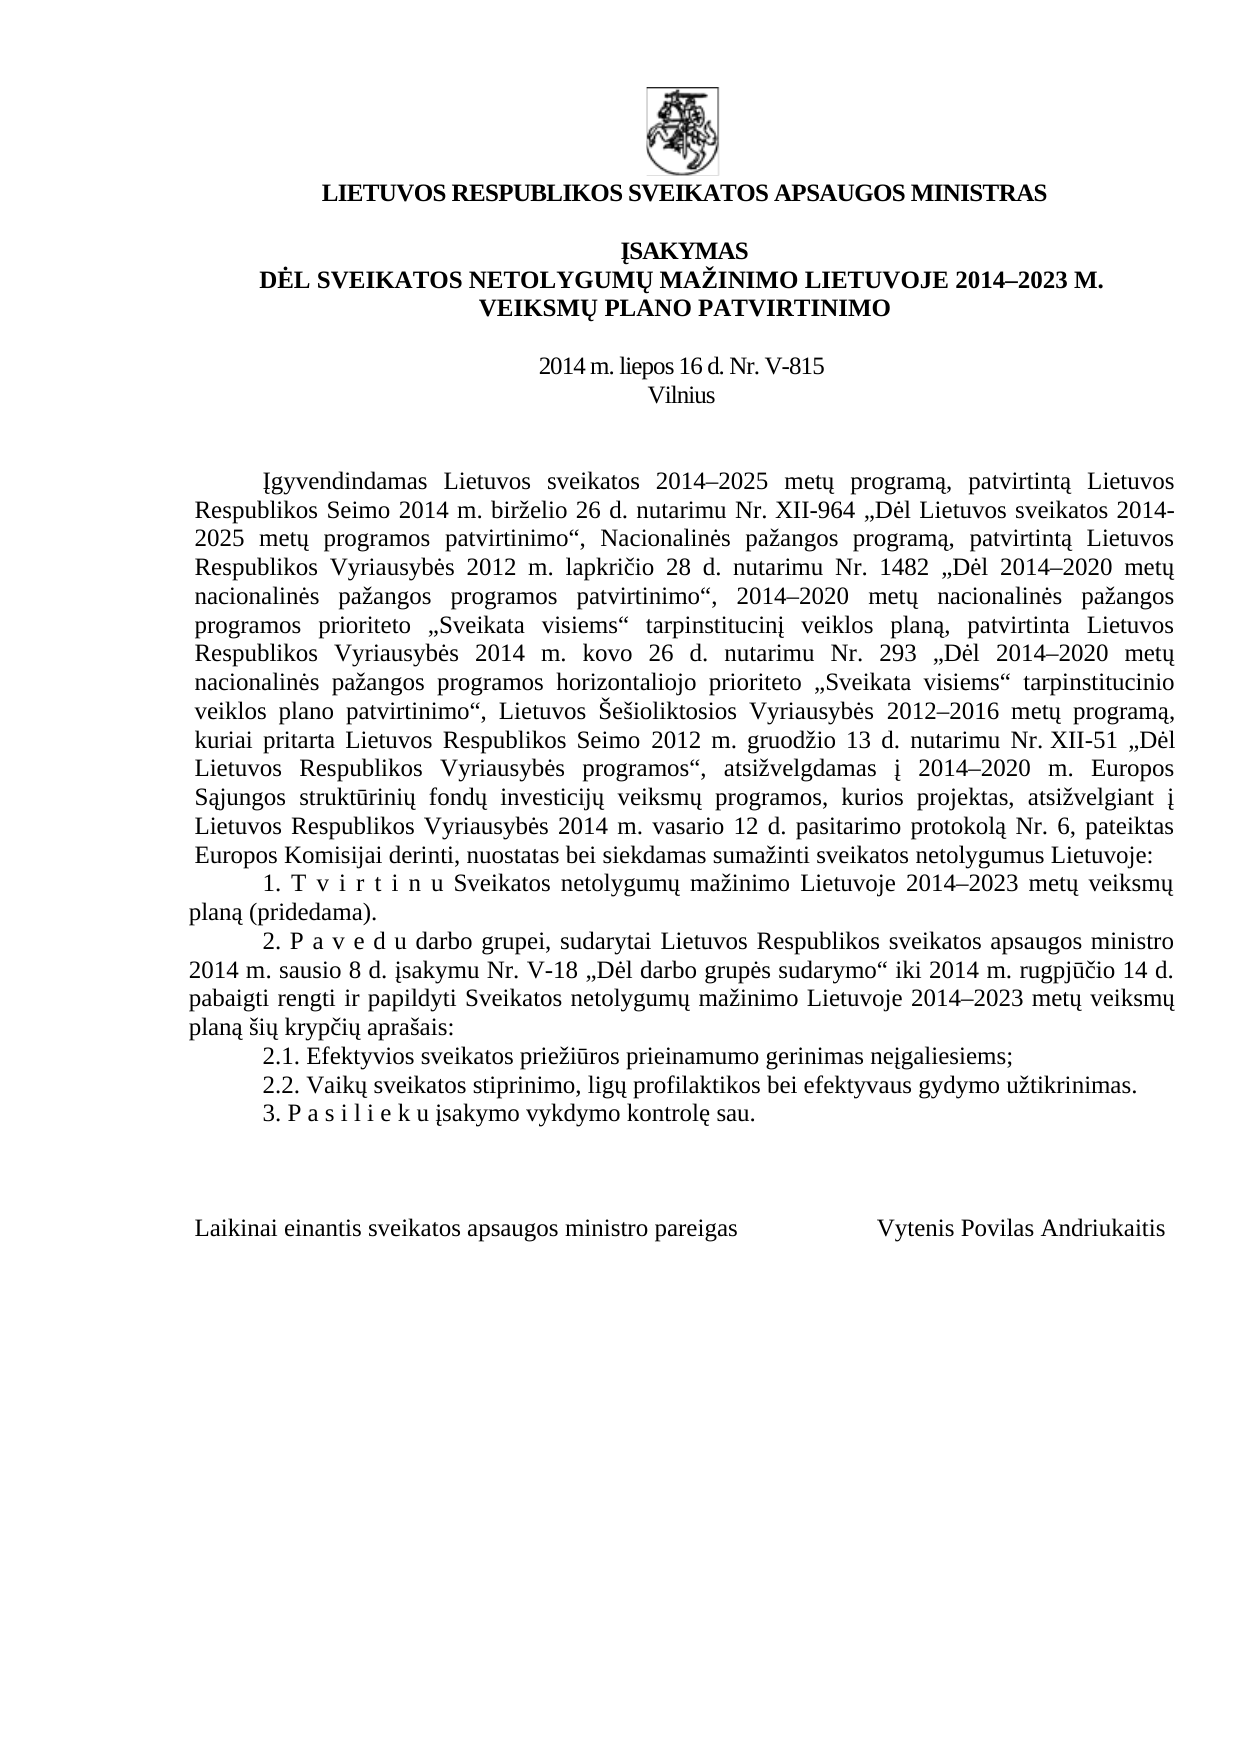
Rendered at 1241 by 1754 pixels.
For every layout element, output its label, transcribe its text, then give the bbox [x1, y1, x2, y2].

text LIETUVOS RESPUBLIKOS SVEIKATOS APSAUGOS MINISTRAS [188, 178, 1181, 207]
text VEIKSMŲ PLANO PATVIRTINIMO [188, 293, 1181, 322]
text 2. P a v e d u darbo grupei, sudarytai Lietuvos Respublikos sveikatos apsaugos ministro 2014 m. sausio 8 d. įsakymu Nr. V-18 „Dėl darbo grupės sudarymo“ iki 2014 m. rugpjūčio 14 d. pabaigti rengti ir papildyti Sveikatos netolygumų mažinimo Lietuvoje 2014–2023 metų veiksmų planą šių krypčių aprašais: [188, 926, 1175, 1041]
text 1. T v i r t i n u Sveikatos netolygumų mažinimo Lietuvoje 2014–2023 metų veiksmų planą (pridedama). [188, 868, 1175, 926]
text 3. P a s i l i e k u įsakymo vykdymo kontrolę sau. [188, 1098, 1175, 1127]
text Vilnius [188, 380, 1175, 408]
text 2014 m. liepos 16 d. Nr. V-815 [188, 351, 1175, 380]
text Laikinai einantis sveikatos apsaugos ministro pareigas Vytenis Povilas Andriukaitis [194, 1213, 1175, 1242]
text DĖL SVEIKATOS NETOLYGUMŲ MAŽINIMO LIETUVOJE 2014–2023 M. [188, 265, 1181, 293]
text 2.1. Efektyvios sveikatos priežiūros prieinamumo gerinimas neįgaliesiems; [188, 1041, 1175, 1070]
text 2.2. Vaikų sveikatos stiprinimo, ligų profilaktikos bei efektyvaus gydymo užtikrinimas. [188, 1070, 1175, 1098]
text Įgyvendindamas Lietuvos sveikatos 2014–2025 metų programą, patvirtintą Lietuvos Respublikos Seimo 2014 m. birželio 26 d. nutarimu Nr. XII-964 „Dėl Lietuvos sveikatos 2014-2025 metų programos patvirtinimo“, Nacionalinės pažangos programą, patvirtintą Lietuvos Respublikos Vyriausybės 2012 m. lapkričio 28 d. nutarimu Nr. 1482 „Dėl 2014–2020 metų nacionalinės pažangos programos patvirtinimo“, 2014–2020 metų nacionalinės pažangos programos prioriteto „Sveikata visiems“ tarpinstitucinį veiklos planą, patvirtinta Lietuvos Respublikos Vyriausybės 2014 m. kovo 26 d. nutarimu Nr. 293 „Dėl 2014–2020 metų nacionalinės pažangos programos horizontaliojo prioriteto „Sveikata visiems“ tarpinstitucinio veiklos plano patvirtinimo“, Lietuvos Šešioliktosios Vyriausybės 2012–2016 metų programą, kuriai pritarta Lietuvos Respublikos Seimo 2012 m. gruodžio 13 d. nutarimu Nr. XII-51 „Dėl Lietuvos Respublikos Vyriausybės programos“, atsižvelgdamas į 2014–2020 m. Europos Sąjungos struktūrinių fondų investicijų veiksmų programos, kurios projektas, atsižvelgiant į Lietuvos Respublikos Vyriausybės 2014 m. vasario 12 d. pasitarimo protokolą Nr. 6, pateiktas Europos Komisijai derinti, nuostatas bei siekdamas sumažinti sveikatos netolygumus Lietuvoje: [194, 466, 1175, 868]
text ĮSAKYMAS [188, 236, 1181, 265]
